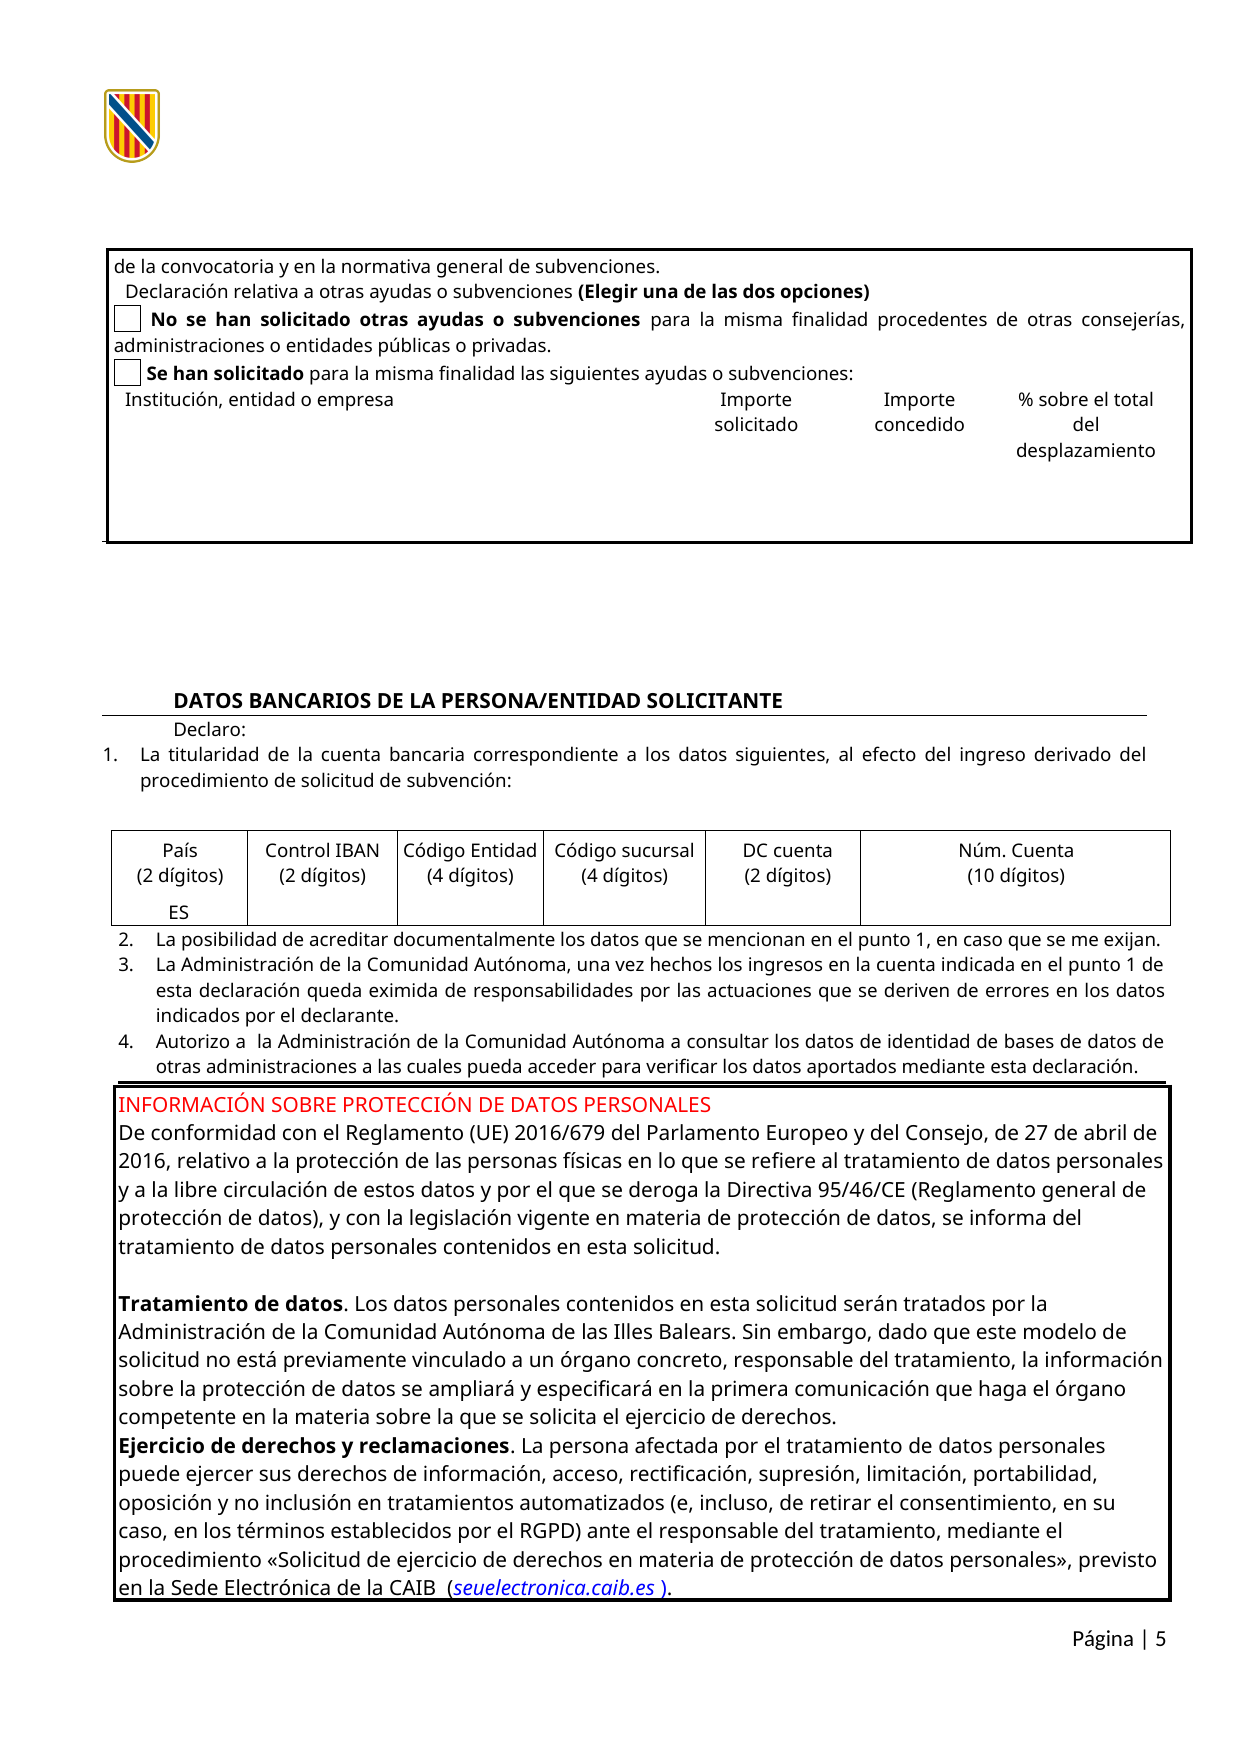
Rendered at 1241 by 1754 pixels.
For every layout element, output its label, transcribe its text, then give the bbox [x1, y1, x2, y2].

table_cell [674, 488, 838, 513]
table_cell Código sucursal (4 dígitos) [544, 831, 705, 894]
text Ejercicio de derechos y reclamaciones. La persona afectada por el tratamiento de datos personales puede ejercer sus derechos de información, acceso, rectificación, supresión, limitación, portabilidad, oposición y no inclusión en tratamientos automatizados (e, incluso, de retirar el consentimiento, en su caso, en los términos establecidos por el RGPD) ante el responsable del tratamiento, mediante el procedimiento «Solicitud de ejercicio de derechos en materia de protección de datos personales», previsto en la Sede Electrónica de la CAIB (seuelectronica.caib.es ). [118, 1431, 1166, 1598]
table_cell Núm. Cuenta (10 dígitos) [861, 831, 1170, 894]
table_cell [398, 894, 543, 925]
text INFORMACIÓN SOBRE PROTECCIÓN DE DATOS PERSONALES [116, 1088, 1168, 1118]
table_cell [674, 514, 838, 539]
table_cell [40, 248, 106, 541]
table_cell Declaro: La titularidad de la cuenta bancaria correspondiente a los datos siguientes, al efecto del ingreso derivado del procedimiento de solicitud de subvención: [102, 716, 1147, 830]
table_cell [544, 894, 705, 925]
table_cell [248, 894, 397, 925]
table_cell [114, 488, 674, 513]
table_header % sobre el total del desplazamiento [1001, 386, 1171, 462]
table_header Importe solicitado [674, 386, 838, 462]
text Tratamiento de datos. Los datos personales contenidos en esta solicitud serán tratados por la Administración de la Comunidad Autónoma de las Illes Balears. Sin embargo, dado que este modelo de solicitud no está previamente vinculado a un órgano concreto, responsable del tratamiento, la información sobre la protección de datos se ampliará y especificará en la primera comunicación que haga el órgano competente en la materia sobre la que se solicita el ejercicio de derechos. [118, 1289, 1166, 1431]
table_cell [861, 894, 1170, 925]
table_cell [1001, 463, 1171, 488]
table_cell [1001, 488, 1171, 513]
table_cell de la convocatoria y en la normativa general de subvenciones. No se han solicitado otras ayudas o subvenciones para la misma finalidad procedentes de otras consejerías, administraciones o entidades públicas o privadas. Se han solicitado para la misma finalidad las siguientes ayudas o subvenciones: [109, 251, 1190, 541]
table_cell [40, 894, 111, 925]
table_header Importe concedido [838, 386, 1001, 462]
table_cell [1147, 715, 1186, 830]
text De conformidad con el Reglamento (UE) 2016/679 del Parlamento Europeo y del Consejo, de 27 de abril de 2016, relativo a la protección de las personas físicas en lo que se refiere al tratamiento de datos personales y a la libre circulación de estos datos y por el que se deroga la Directiva 95/46/CE (Reglamento general de protección de datos), y con la legislación vigente en materia de protección de datos, se informa del tratamiento de datos personales contenidos en esta solicitud. [118, 1118, 1166, 1260]
table_cell [1001, 514, 1171, 539]
table_cell ES [112, 894, 247, 925]
table_cell [838, 463, 1001, 488]
picture [86, 61, 178, 190]
table_cell DC cuenta (2 dígitos) [706, 831, 860, 894]
table_cell [1147, 544, 1186, 715]
table_cell País (2 dígitos) [112, 831, 247, 894]
table_cell [40, 830, 111, 894]
table_cell DATOS BANCARIOS DE LA PERSONA/ENTIDAD SOLICITANTE [102, 542, 1147, 715]
list Autorizo a la Administración de la Comunidad Autónoma a consultar los datos de identidad de bases de datos de otras administraciones a las cuales pueda acceder para verificar los datos aportados mediante esta declaración. [118, 1028, 1166, 1081]
table_cell [114, 463, 674, 488]
table_cell [1186, 544, 1192, 715]
table_cell [706, 894, 860, 925]
table_cell [1186, 830, 1192, 894]
table_cell [1186, 715, 1192, 830]
table_cell Código Entidad (4 dígitos) [398, 831, 543, 894]
table_cell [674, 463, 838, 488]
table_cell [838, 514, 1001, 539]
list La Administración de la Comunidad Autónoma, una vez hechos los ingresos en la cuenta indicada en el punto 1 de esta declaración queda eximida de responsabilidades por las actuaciones que se deriven de errores en los datos indicados por el declarante. [118, 952, 1166, 1028]
table_cell [838, 488, 1001, 513]
table_cell [1171, 894, 1186, 925]
table_header Declaración relativa a otras ayudas o subvenciones (Elegir una de las dos opciones) [114, 279, 1014, 304]
table_cell [40, 715, 102, 830]
table_cell [1186, 894, 1192, 925]
table_header Institución, entidad o empresa [114, 386, 674, 462]
table_cell Control IBAN (2 dígitos) [248, 831, 397, 894]
table_cell [1171, 830, 1186, 894]
table_header [1014, 279, 1177, 304]
list La posibilidad de acreditar documentalmente los datos que se mencionan en el punto 1, en caso que se me exijan. [118, 926, 1166, 952]
table_cell [114, 514, 674, 539]
table_cell [40, 541, 102, 715]
